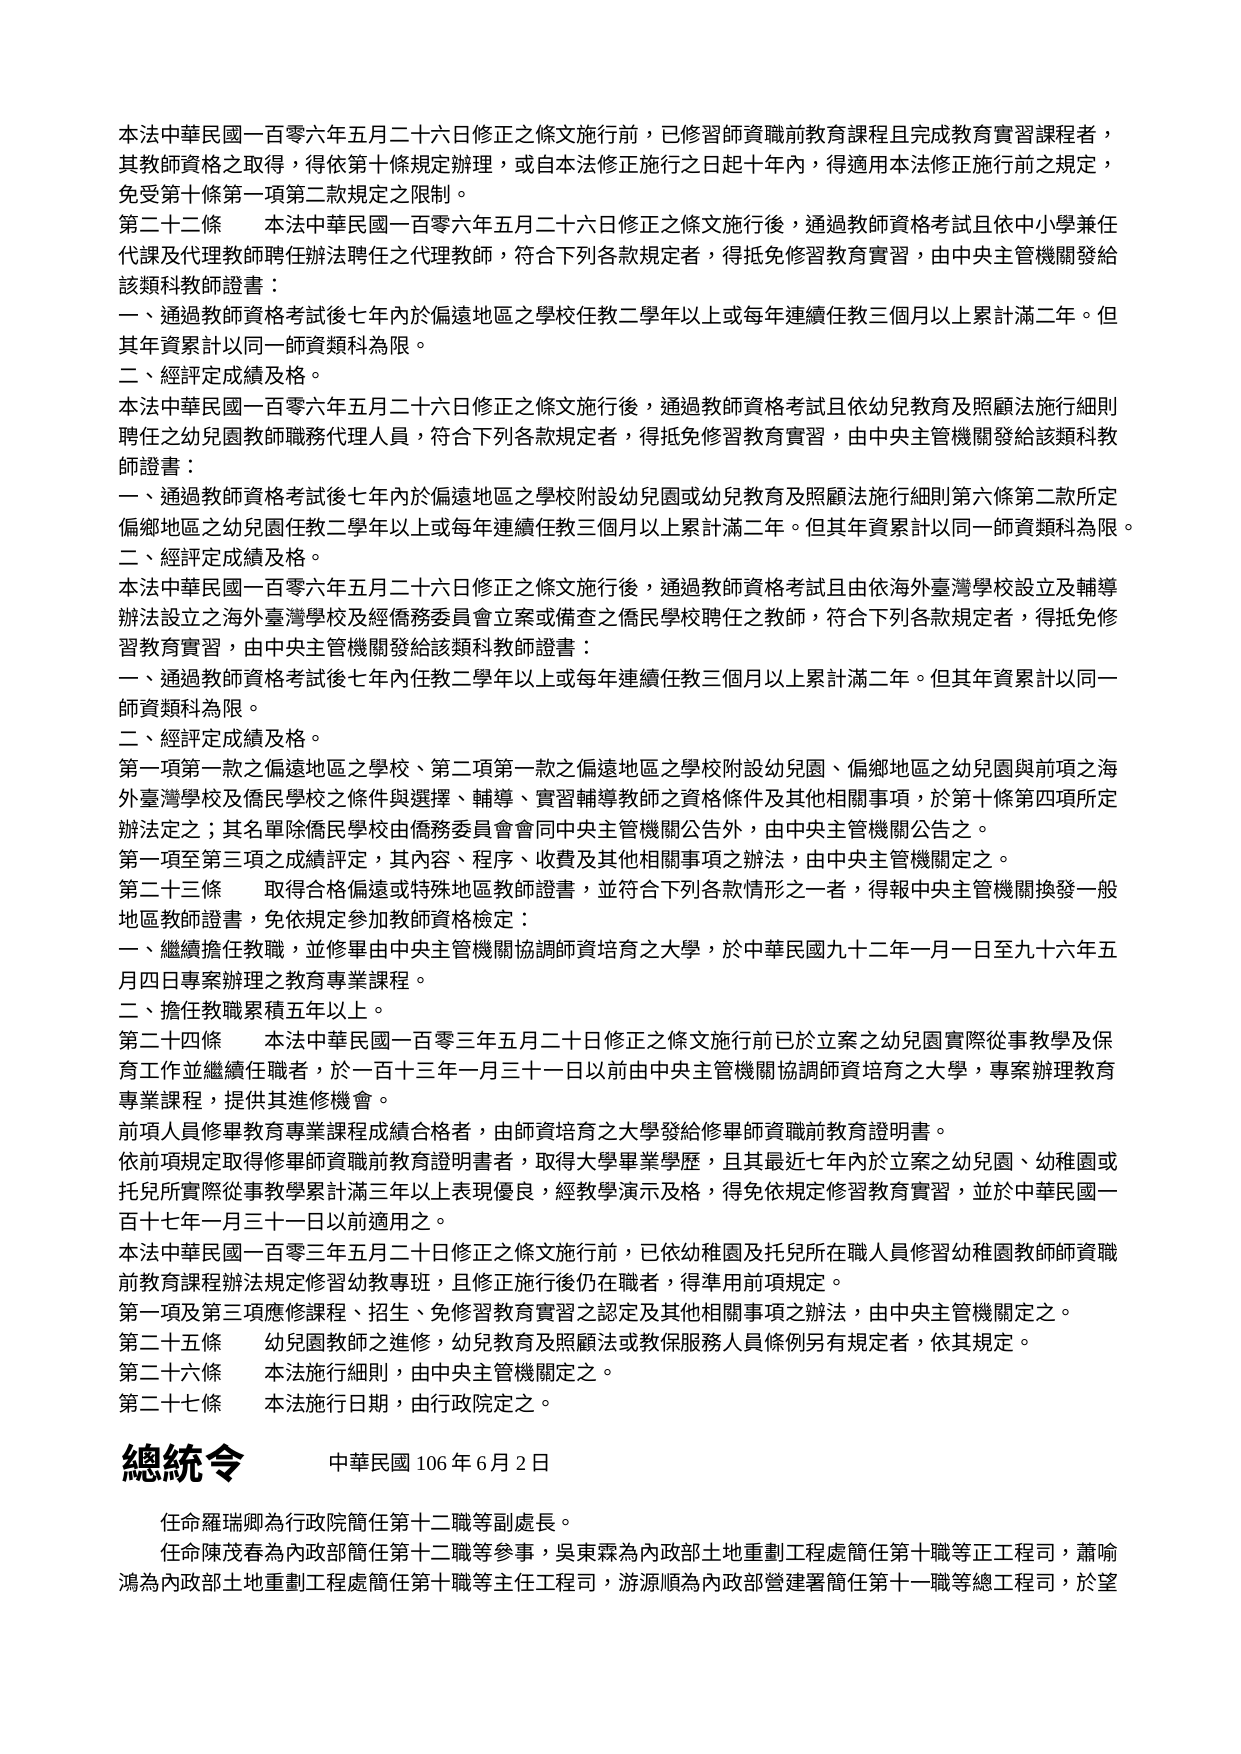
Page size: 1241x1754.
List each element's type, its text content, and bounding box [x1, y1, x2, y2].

text 本法中華民國一百零六年五月二十六日修正之條文施行後，通過教師資格考試且由依海外臺灣學校設立及輔導辦法設立之海外臺灣學校及經僑務委員會立案或備查之僑民學校聘任之教師，符合下列各款規定者，得抵免修習教育實習，由中央主管機關發給該類科教師證書： [118, 571, 1122, 662]
text 二、經評定成績及格。 [118, 541, 1122, 571]
text 第一項至第三項之成績評定，其內容、程序、收費及其他相關事項之辦法，由中央主管機關定之。 [118, 843, 1122, 873]
text 第二十七條 本法施行日期，由行政院定之。 [118, 1387, 1122, 1417]
text 前項人員修畢教育專業課程成績合格者，由師資培育之大學發給修畢師資職前教育證明書。 [118, 1115, 1122, 1145]
text 第一項第一款之偏遠地區之學校、第二項第一款之偏遠地區之學校附設幼兒園、偏鄉地區之幼兒園與前項之海外臺灣學校及僑民學校之條件與選擇、輔導、實習輔導教師之資格條件及其他相關事項，於第十條第四項所定辦法定之；其名單除僑民學校由僑務委員會會同中央主管機關公告外，由中央主管機關公告之。 [118, 752, 1122, 843]
text 第二十五條 幼兒園教師之進修，幼兒教育及照顧法或教保服務人員條例另有規定者，依其規定。 [118, 1326, 1122, 1357]
text 依前項規定取得修畢師資職前教育證明書者，取得大學畢業學歷，且其最近七年內於立案之幼兒園、幼稚園或托兒所實際從事教學累計滿三年以上表現優良，經教學演示及格，得免依規定修習教育實習，並於中華民國一百十七年一月三十一日以前適用之。 [118, 1145, 1122, 1236]
table_header 總統令 [118, 1417, 325, 1506]
text 第二十六條 本法施行細則，由中央主管機關定之。 [118, 1357, 1122, 1387]
text 一、繼續擔任教職，並修畢由中央主管機關協調師資培育之大學，於中華民國九十二年一月一日至九十六年五月四日專案辦理之教育專業課程。 [118, 934, 1122, 994]
text 一、通過教師資格考試後七年內於偏遠地區之學校任教二學年以上或每年連續任教三個月以上累計滿二年。但其年資累計以同一師資類科為限。 [118, 299, 1122, 360]
text 本法中華民國一百零六年五月二十六日修正之條文施行後，通過教師資格考試且依幼兒教育及照顧法施行細則聘任之幼兒園教師職務代理人員，符合下列各款規定者，得抵免修習教育實習，由中央主管機關發給該類科教師證書： [118, 390, 1122, 481]
text 本法中華民國一百零六年五月二十六日修正之條文施行前，已修習師資職前教育課程且完成教育實習課程者，其教師資格之取得，得依第十條規定辦理，或自本法修正施行之日起十年內，得適用本法修正施行前之規定，免受第十條第一項第二款規定之限制。 [118, 118, 1122, 209]
text 二、經評定成績及格。 [118, 722, 1122, 752]
text 任命陳茂春為內政部簡任第十二職等參事，吳東霖為內政部土地重劃工程處簡任第十職等正工程司，蕭喻鴻為內政部土地重劃工程處簡任第十職等主任工程司，游源順為內政部營建署簡任第十一職等總工程司，於望 [118, 1536, 1122, 1596]
text 一、通過教師資格考試後七年內於偏遠地區之學校附設幼兒園或幼兒教育及照顧法施行細則第六條第二款所定偏鄉地區之幼兒園任教二學年以上或每年連續任教三個月以上累計滿二年。但其年資累計以同一師資類科為限。 [118, 481, 1122, 541]
text 二、擔任教職累積五年以上。 [118, 994, 1122, 1024]
text 二、經評定成績及格。 [118, 360, 1122, 390]
table_header 中華民國106年6月2日 [325, 1417, 821, 1506]
text 一、通過教師資格考試後七年內任教二學年以上或每年連續任教三個月以上累計滿二年。但其年資累計以同一師資類科為限。 [118, 662, 1122, 722]
text 第一項及第三項應修課程、招生、免修習教育實習之認定及其他相關事項之辦法，由中央主管機關定之。 [118, 1296, 1122, 1326]
text 第二十四條 本法中華民國一百零三年五月二十日修正之條文施行前已於立案之幼兒園實際從事教學及保育工作並繼續任職者，於一百十三年一月三十一日以前由中央主管機關協調師資培育之大學，專案辦理教育專業課程，提供其進修機會。 [118, 1024, 1122, 1115]
text 第二十三條 取得合格偏遠或特殊地區教師證書，並符合下列各款情形之一者，得報中央主管機關換發一般地區教師證書，免依規定參加教師資格檢定： [118, 873, 1122, 934]
text 本法中華民國一百零三年五月二十日修正之條文施行前，已依幼稚園及托兒所在職人員修習幼稚園教師師資職前教育課程辦法規定修習幼教專班，且修正施行後仍在職者，得準用前項規定。 [118, 1236, 1122, 1296]
text 任命羅瑞卿為行政院簡任第十二職等副處長。 [118, 1506, 1122, 1536]
text 第二十二條 本法中華民國一百零六年五月二十六日修正之條文施行後，通過教師資格考試且依中小學兼任代課及代理教師聘任辦法聘任之代理教師，符合下列各款規定者，得抵免修習教育實習，由中央主管機關發給該類科教師證書： [118, 209, 1122, 299]
